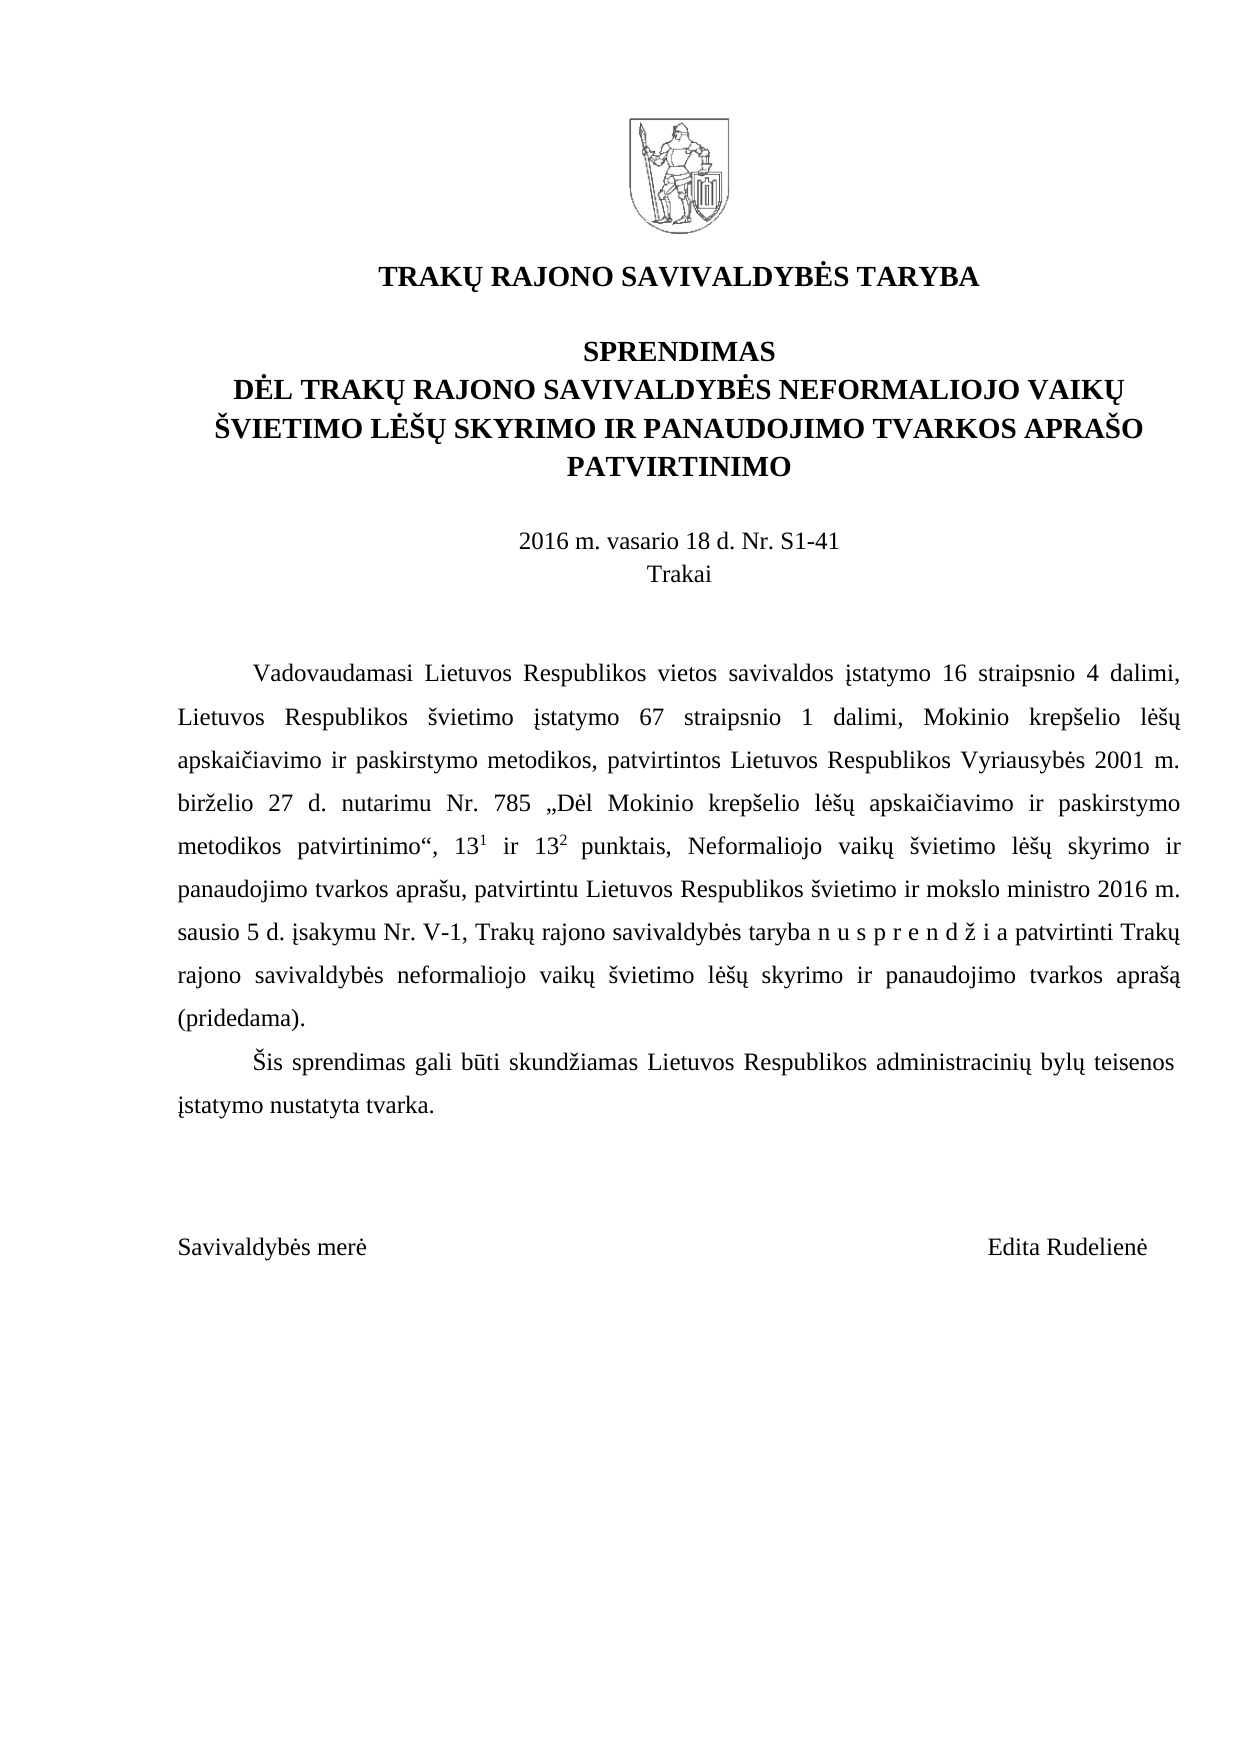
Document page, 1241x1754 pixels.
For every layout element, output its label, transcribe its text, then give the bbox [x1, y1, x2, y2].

text Trakai [177, 559, 1181, 588]
text DĖL TRAKŲ RAJONO SAVIVALDYBĖS NEFORMALIOJO VAIKŲ ŠVIETIMO LĖŠŲ SKYRIMO IR PANAUDOJIMO TVARKOS APRAŠO PATVIRTINIMO [177, 372, 1181, 483]
text TRAKŲ RAJONO SAVIVALDYBĖS TARYBA [177, 259, 1181, 293]
text Vadovaudamasi Lietuvos Respublikos vietos savivaldos įstatymo 16 straipsnio 4 dalimi, Lietuvos Respublikos švietimo įstatymo 67 straipsnio 1 dalimi, Mokinio krepšelio lėšų apskaičiavimo ir paskirstymo metodikos, patvirtintos Lietuvos Respublikos Vyriausybės 2001 m. birželio 27 d. nutarimu Nr. 785 „Dėl Mokinio krepšelio lėšų apskaičiavimo ir paskirstymo metodikos patvirtinimo“, 131 ir 132 punktais, Neformaliojo vaikų švietimo lėšų skyrimo ir panaudojimo tvarkos aprašu, patvirtintu Lietuvos Respublikos švietimo ir mokslo ministro 2016 m. sausio 5 d. įsakymu Nr. V-1, Trakų rajono savivaldybės taryba n u s p r e n d ž i a patvirtinti Trakų rajono savivaldybės neformaliojo vaikų švietimo lėšų skyrimo ir panaudojimo tvarkos aprašą (pridedama). [177, 658, 1181, 1032]
text 2016 m. vasario 18 d. Nr. S1-41 [177, 526, 1181, 555]
text SPRENDIMAS [177, 334, 1181, 367]
text Šis sprendimas gali būti skundžiamas Lietuvos Respublikos administracinių bylų teisenos įstatymo nustatyta tvarka. [177, 1047, 1176, 1118]
text Savivaldybės merė Edita Rudelienė [177, 1232, 1181, 1261]
